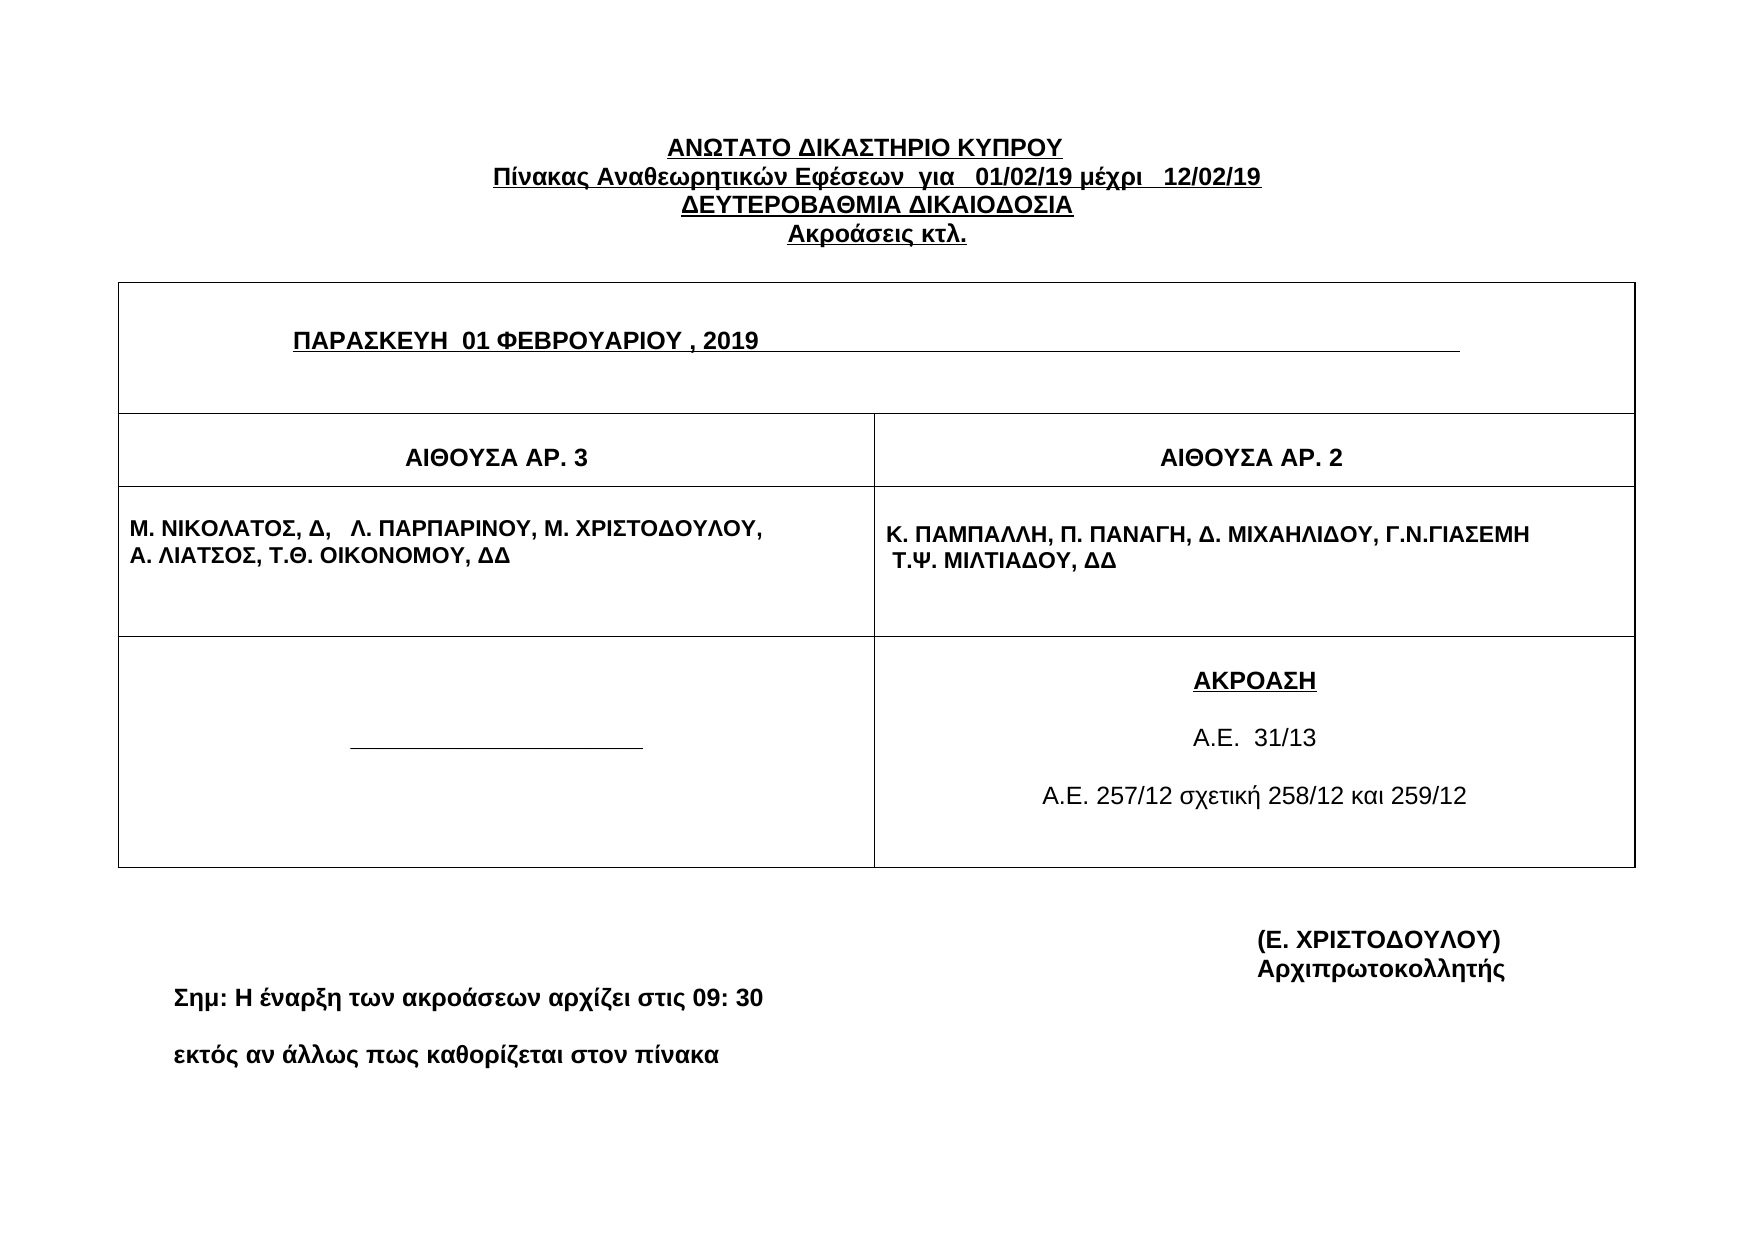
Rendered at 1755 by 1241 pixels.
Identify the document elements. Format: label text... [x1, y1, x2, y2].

table_cell Μ. ΝΙΚΟΛΑΤΟΣ, Δ, Λ. ΠΑΡΠΑΡΙΝΟΥ, Μ. ΧΡΙΣΤΟΔΟΥΛΟΥ, Α. ΛΙΑΤΣΟΣ, Τ.Θ. ΟΙΚΟΝΟΜΟΥ, ΔΔ [119, 487, 874, 636]
subtitle Aκροάσεις κτλ. [118, 219, 1636, 248]
text Σημ: Η έναρξη των ακροάσεων αρχίζει στις 09: 30 [118, 983, 1636, 1012]
table_cell ΑΚΡΟΑΣΗ Α.Ε. 31/13 Α.Ε. 257/12 σχετική 258/12 και 259/12 [875, 637, 1634, 867]
text Αρχιπρωτοκολλητής [118, 954, 1636, 983]
text ΑΝΩΤΑΤΟ ΔΙΚΑΣΤΗΡΙΟ ΚΥΠΡΟΥ [118, 133, 1636, 162]
text (Ε. ΧΡΙΣΤΟΔΟΥΛΟΥ) [118, 926, 1636, 954]
table_cell ΑΙΘΟΥΣΑ ΑΡ. 2 [875, 414, 1634, 486]
table_cell _____________________ [119, 637, 874, 867]
text εκτός αν άλλως πως καθορίζεται στον πίνακα [118, 1041, 1636, 1069]
subtitle Πίνακας Αναθεωρητικών Εφέσεων για 01/02/19 μέχρι 12/02/19 [118, 162, 1636, 190]
table_cell Κ. ΠΑΜΠΑΛΛΗ, Π. ΠΑΝΑΓΗ, Δ. ΜΙΧΑΗΛΙΔΟΥ, Γ.Ν.ΓΙΑΣΕΜΗ Τ.Ψ. ΜΙΛΤΙΑΔΟΥ, ΔΔ [875, 487, 1634, 636]
table_cell ΑΙΘΟΥΣΑ ΑΡ. 3 [119, 414, 874, 486]
table_header ΠΑΡΑΣΚΕΥΗ 01 ΦΕΒΡΟΥΑΡΙΟΥ , 2019 [119, 283, 1634, 413]
subtitle ΔΕΥΤΕΡΟΒΑΘΜΙΑ ΔΙΚΑΙΟΔΟΣΙΑ [118, 190, 1636, 219]
